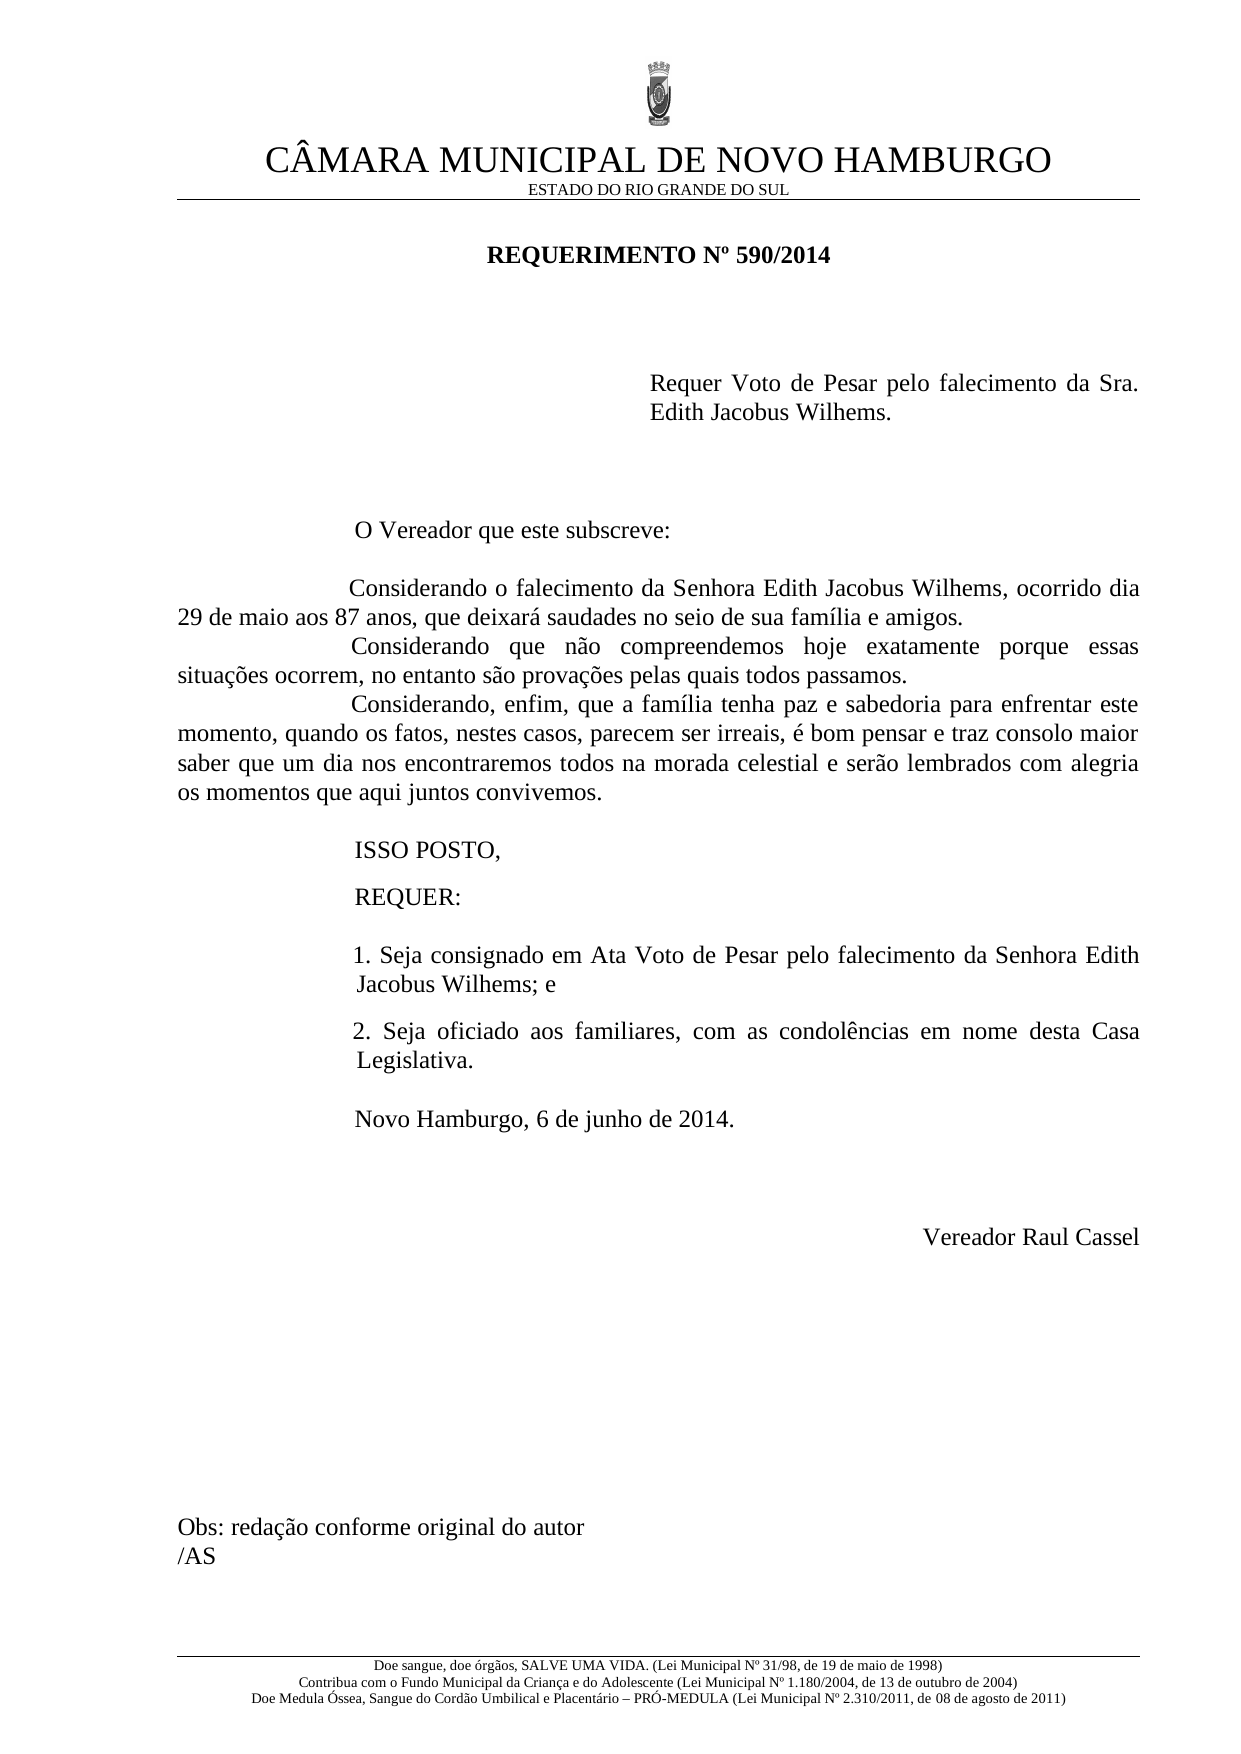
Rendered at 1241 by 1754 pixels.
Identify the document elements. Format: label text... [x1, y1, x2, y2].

text O Vereador que este subscreve: [177, 515, 1140, 544]
title REQUERIMENTO Nº 590/2014 [177, 240, 1140, 269]
text Novo Hamburgo, 6 de junho de 2014. [177, 1104, 1140, 1133]
text /AS [177, 1541, 1140, 1570]
text ISSO POSTO, [177, 835, 1140, 864]
text Requer Voto de Pesar pelo falecimento da Sra. Edith Jacobus Wilhems. [649, 368, 1140, 426]
text REQUER: [177, 882, 1140, 911]
text Considerando, enfim, que a família tenha paz e sabedoria para enfrentar este momento, quando os fatos, nestes casos, parecem ser irreais, é bom pensar e traz consolo maior saber que um dia nos encontraremos todos na morada celestial e serão lembrados com alegria os momentos que aqui juntos convivemos. [177, 689, 1140, 806]
text Considerando que não compreendemos hoje exatamente porque essas situações ocorrem, no entanto são provações pelas quais todos passamos. [177, 631, 1140, 689]
text 2. Seja oficiado aos familiares, com as condolências em nome desta Casa Legislativa. [352, 1016, 1140, 1074]
text Considerando o falecimento da Senhora Edith Jacobus Wilhems, ocorrido dia 29 de maio aos 87 anos, que deixará saudades no seio de sua família e amigos. [177, 573, 1140, 631]
text 1. Seja consignado em Ata Voto de Pesar pelo falecimento da Senhora Edith Jacobus Wilhems; e [352, 940, 1140, 998]
text Vereador Raul Cassel [177, 1221, 1140, 1250]
text Obs: redação conforme original do autor [177, 1512, 1140, 1541]
